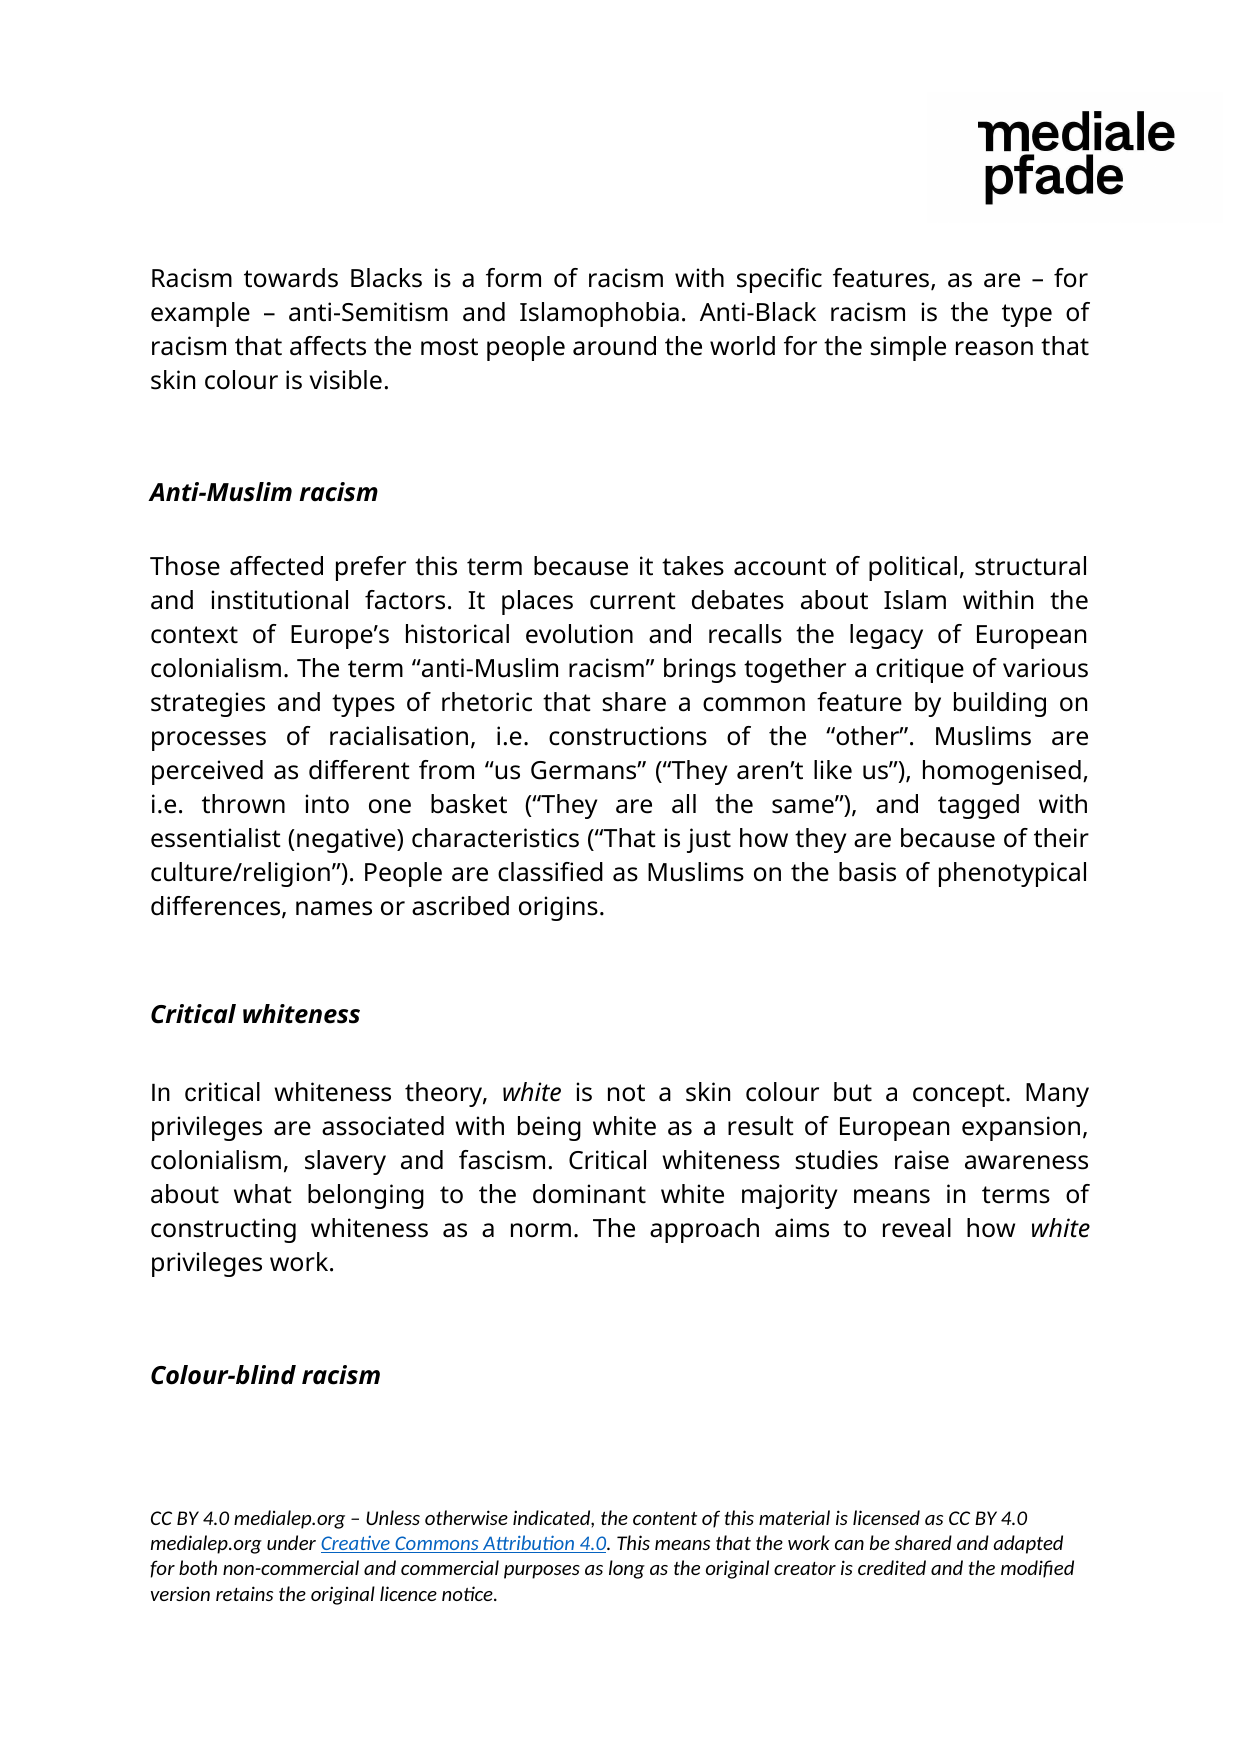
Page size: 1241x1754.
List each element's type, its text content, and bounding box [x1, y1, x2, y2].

picture [926, 92, 1224, 223]
text Colour-blind racism [150, 1357, 1090, 1391]
text Anti-Muslim racism [150, 475, 1090, 509]
text In critical whiteness theory, white is not a skin colour but a concept. Many privileges are associated with being white as a result of European expansion, colonialism, slavery and fascism. Critical whiteness studies raise awareness about what belonging to the dominant white majority means in terms of constructing whiteness as a norm. The approach aims to reveal how white privileges work. [150, 1074, 1090, 1279]
text Critical whiteness [150, 996, 1090, 1030]
text Racism towards Blacks is a form of racism with specific features, as are – for example – anti-Semitism and Islamophobia. Anti-Black racism is the type of racism that affects the most people around the world for the simple reason that skin colour is visible. [150, 261, 1090, 397]
text Those affected prefer this term because it takes account of political, structural and institutional factors. It places current debates about Islam within the context of Europe’s historical evolution and recalls the legacy of European colonialism. The term “anti-Muslim racism” brings together a critique of various strategies and types of rhetoric that share a common feature by building on processes of racialisation, i.e. constructions of the “other”. Muslims are perceived as different from “us Germans” (“They aren’t like us”), homogenised, i.e. thrown into one basket (“They are all the same”), and tagged with essentialist (negative) characteristics (“That is just how they are because of their culture/religion”). People are classified as Muslims on the basis of phenotypical differences, names or ascribed origins. [150, 548, 1090, 923]
